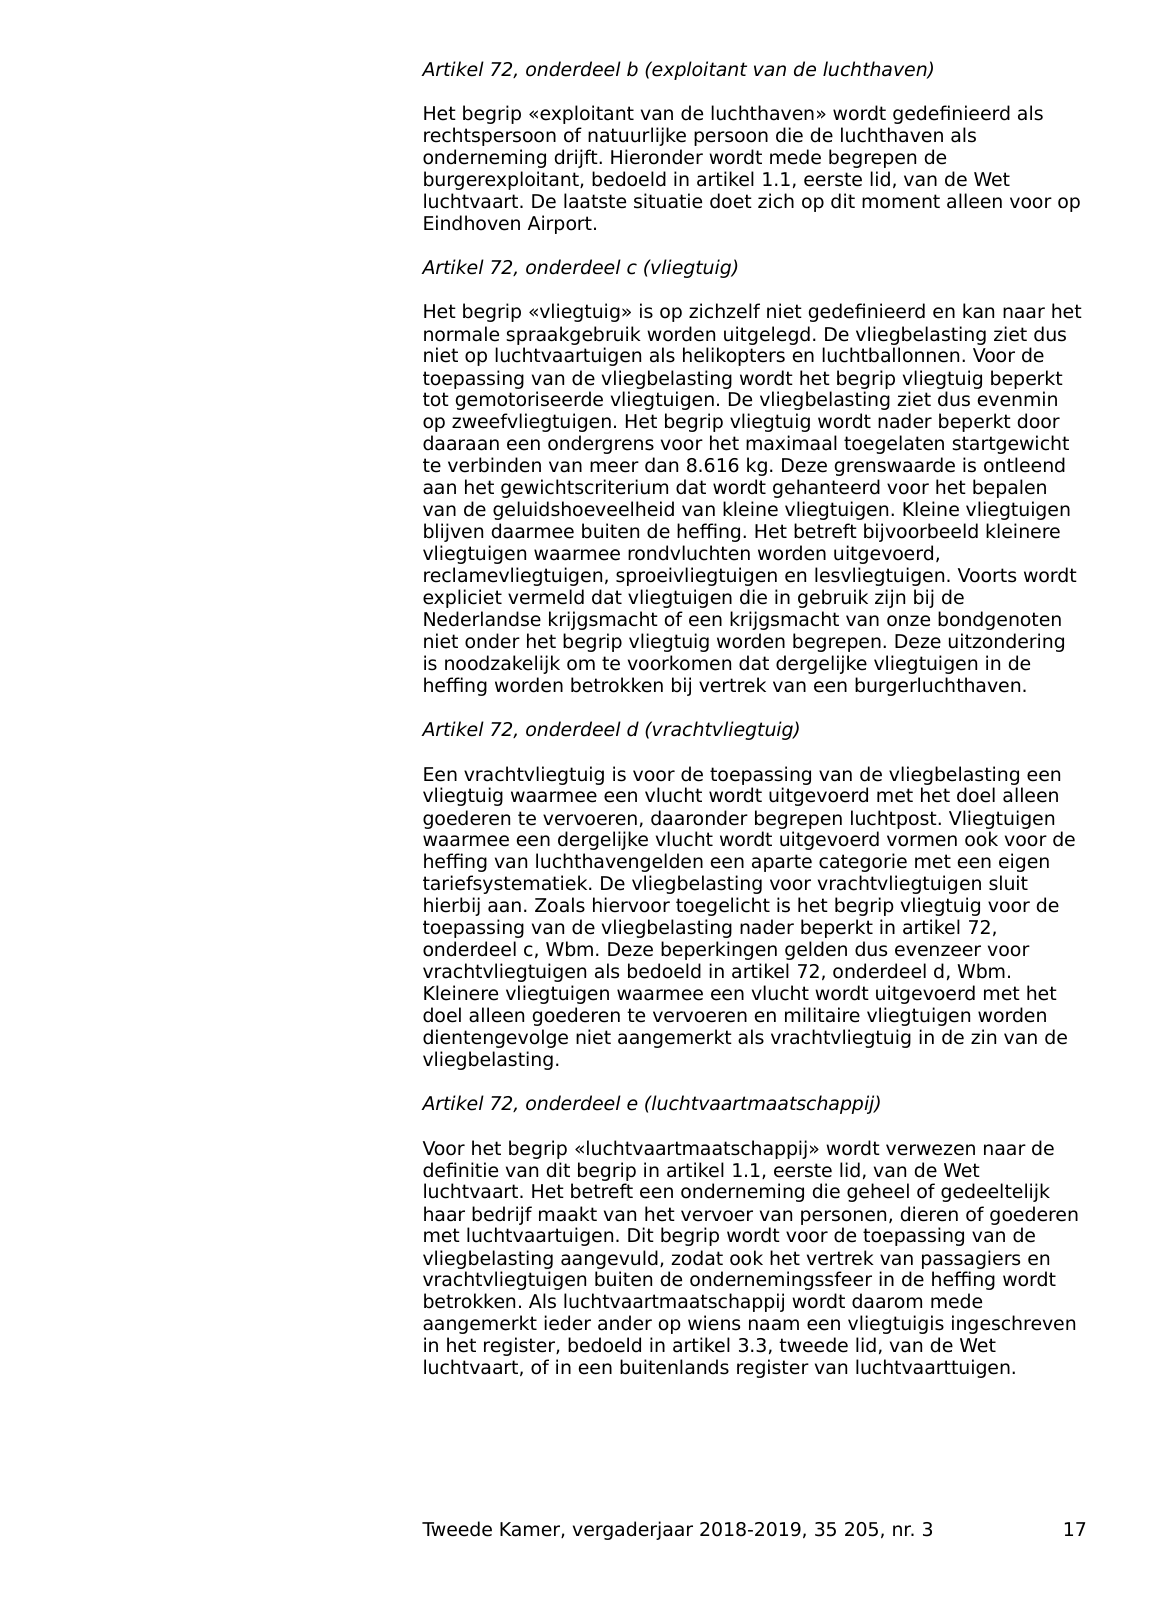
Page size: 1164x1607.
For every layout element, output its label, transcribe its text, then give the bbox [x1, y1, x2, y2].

subtitle Artikel 72, onderdeel e (luchtvaartmaatschappij) [422, 1093, 1087, 1115]
text Een vrachtvliegtuig is voor de toepassing van de vliegbelasting een vliegtuig waarmee een vlucht wordt uitgevoerd met het doel alleen goederen te vervoeren, daaronder begrepen luchtpost. Vliegtuigen waarmee een dergelijke vlucht wordt uitgevoerd vormen ook voor de heffing van luchthavengelden een aparte categorie met een eigen tariefsystematiek. De vliegbelasting voor vrachtvliegtuigen sluit hierbij aan. Zoals hiervoor toegelicht is het begrip vliegtuig voor de toepassing van de vliegbelasting nader beperkt in artikel 72, onderdeel c, Wbm. Deze beperkingen gelden dus evenzeer voor vrachtvliegtuigen als bedoeld in artikel 72, onderdeel d, Wbm. Kleinere vliegtuigen waarmee een vlucht wordt uitgevoerd met het doel alleen goederen te vervoeren en militaire vliegtuigen worden dientengevolge niet aangemerkt als vrachtvliegtuig in de zin van de vliegbelasting. [422, 763, 1087, 1071]
subtitle Artikel 72, onderdeel c (vliegtuig) [422, 257, 1087, 279]
text Het begrip «vliegtuig» is op zichzelf niet gedefinieerd en kan naar het normale spraakgebruik worden uitgelegd. De vliegbelasting ziet dus niet op luchtvaartuigen als helikopters en luchtballonnen. Voor de toepassing van de vliegbelasting wordt het begrip vliegtuig beperkt tot gemotoriseerde vliegtuigen. De vliegbelasting ziet dus evenmin op zweefvliegtuigen. Het begrip vliegtuig wordt nader beperkt door daaraan een ondergrens voor het maximaal toegelaten startgewicht te verbinden van meer dan 8.616 kg. Deze grenswaarde is ontleend aan het gewichtscriterium dat wordt gehanteerd voor het bepalen van de geluidshoeveelheid van kleine vliegtuigen. Kleine vliegtuigen blijven daarmee buiten de heffing. Het betreft bijvoorbeeld kleinere vliegtuigen waarmee rondvluchten worden uitgevoerd, reclamevliegtuigen, sproeivliegtuigen en lesvliegtuigen. Voorts wordt expliciet vermeld dat vliegtuigen die in gebruik zijn bij de Nederlandse krijgsmacht of een krijgsmacht van onze bondgenoten niet onder het begrip vliegtuig worden begrepen. Deze uitzondering is noodzakelijk om te voorkomen dat dergelijke vliegtuigen in de heffing worden betrokken bij vertrek van een burgerluchthaven. [422, 301, 1087, 697]
text Het begrip «exploitant van de luchthaven» wordt gedefinieerd als rechtspersoon of natuurlijke persoon die de luchthaven als onderneming drijft. Hieronder wordt mede begrepen de burgerexploitant, bedoeld in artikel 1.1, eerste lid, van de Wet luchtvaart. De laatste situatie doet zich op dit moment alleen voor op Eindhoven Airport. [422, 103, 1087, 235]
text Voor het begrip «luchtvaartmaatschappij» wordt verwezen naar de definitie van dit begrip in artikel 1.1, eerste lid, van de Wet luchtvaart. Het betreft een onderneming die geheel of gedeeltelijk haar bedrijf maakt van het vervoer van personen, dieren of goederen met luchtvaartuigen. Dit begrip wordt voor de toepassing van de vliegbelasting aangevuld, zodat ook het vertrek van passagiers en vrachtvliegtuigen buiten de ondernemingssfeer in de heffing wordt betrokken. Als luchtvaartmaatschappij wordt daarom mede aangemerkt ieder ander op wiens naam een vliegtuigis ingeschreven in het register, bedoeld in artikel 3.3, tweede lid, van de Wet luchtvaart, of in een buitenlands register van luchtvaarttuigen. [422, 1137, 1087, 1379]
subtitle Artikel 72, onderdeel b (exploitant van de luchthaven) [422, 59, 1087, 81]
subtitle Artikel 72, onderdeel d (vrachtvliegtuig) [422, 719, 1087, 741]
